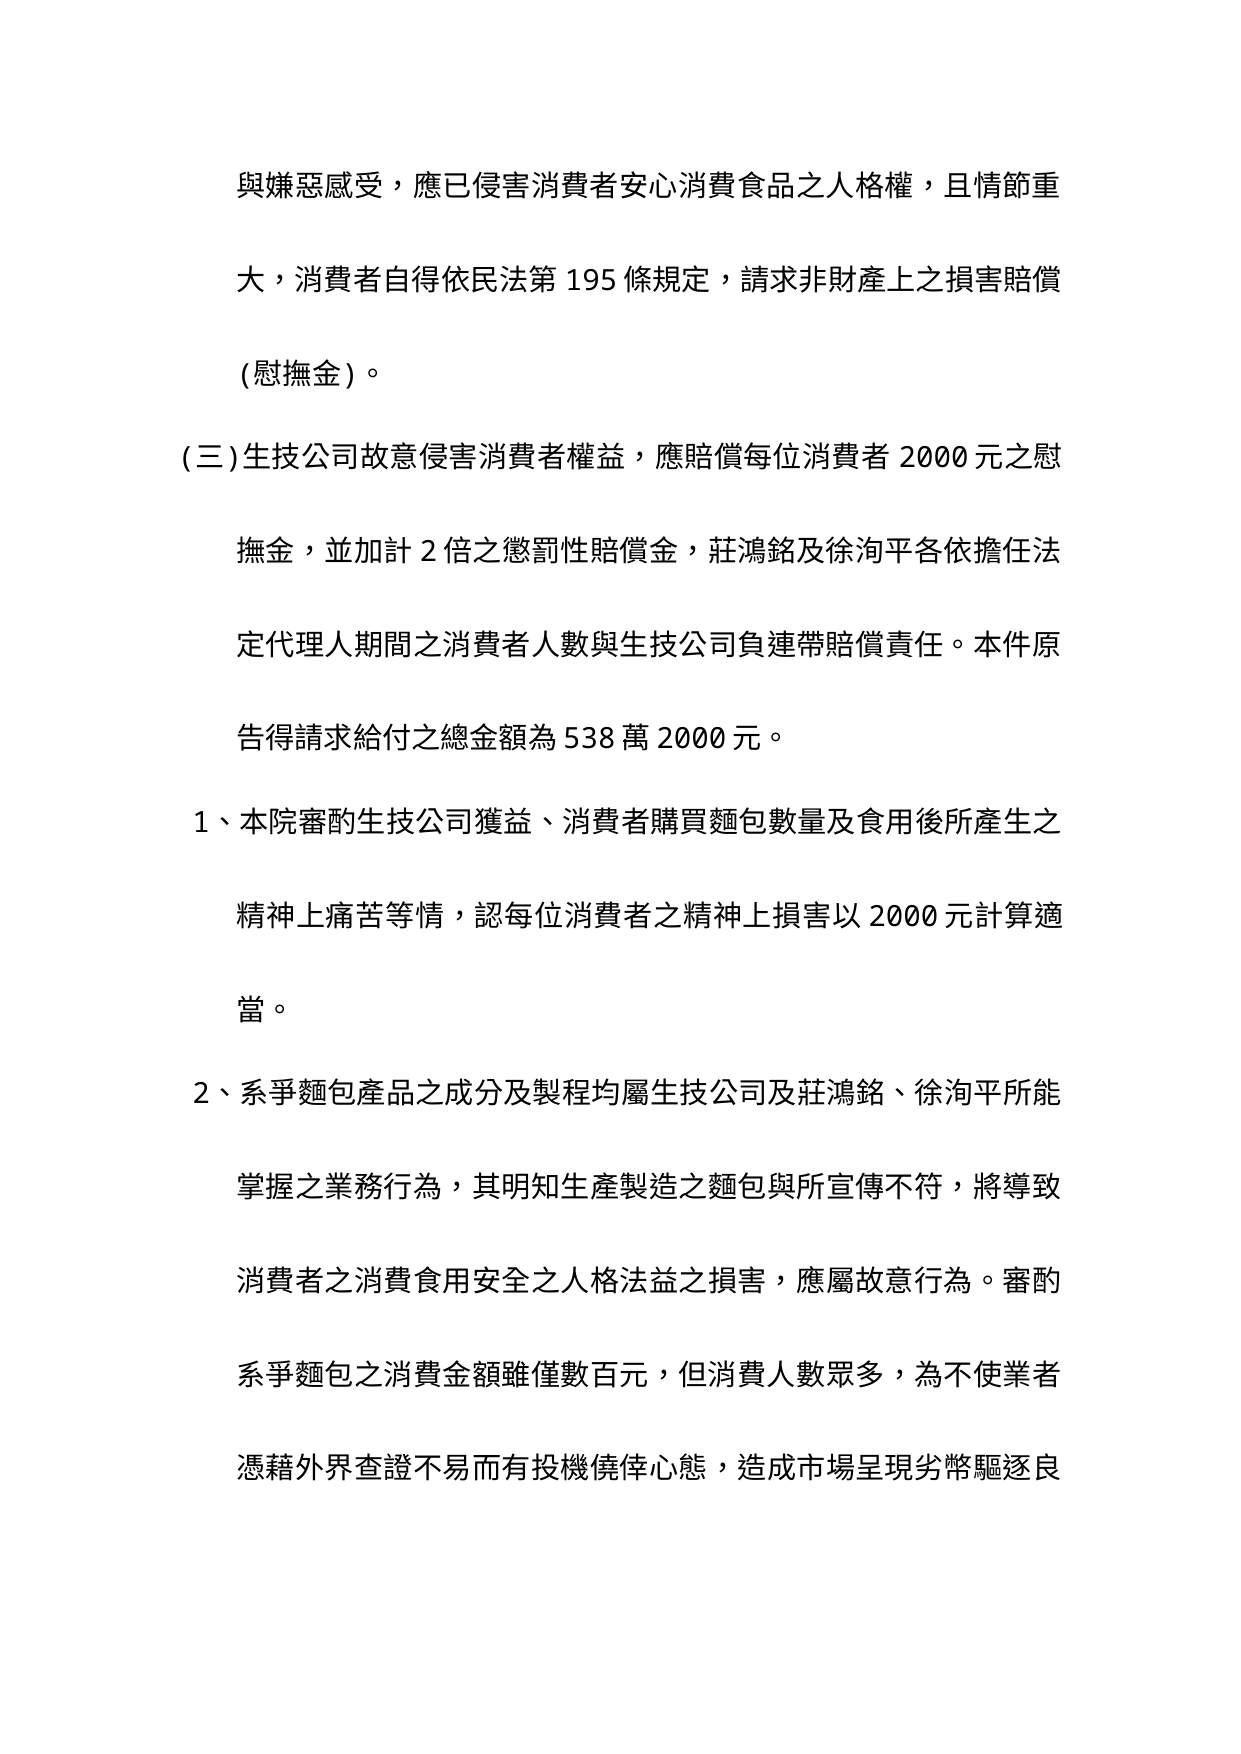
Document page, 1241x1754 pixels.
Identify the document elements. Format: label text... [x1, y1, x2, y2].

text 2、系爭麵包產品之成分及製程均屬生技公司及莊鴻銘、徐洵平所能掌握之業務行為，其明知生產製造之麵包與所宣傳不符，將導致消費者之消費食用安全之人格法益之損害，應屬故意行為。審酌系爭麵包之消費金額雖僅數百元，但消費人數眾多，為不使業者憑藉外界查證不易而有投機僥倖心態，造成市場呈現劣幣驅逐良 [192, 1049, 1063, 1487]
text 食品安全事件中，消費者應有免於恐懼、獲得安心食用之權利，以維其人格完善，該等法益應屬身體、健康、名譽、自由、信用、隱私、貞操以外之重大人格法益。系爭麵包之品質與廣告內容所示成分與製程不同，消費者於事後發現所食用之麵包與廣告揭露資訊有異，導致消費者陷於是否有礙健康之疑慮，引起精神不安與嫌惡感受，應已侵害消費者安心消費食品之人格權，且情節重大，消費者自得依民法第195條規定，請求非財產上之損害賠償(慰撫金)。 [235, 142, 1063, 392]
text 1、本院審酌生技公司獲益、消費者購買麵包數量及食用後所產生之精神上痛苦等情，認每位消費者之精神上損害以2000元計算適當。 [192, 778, 1063, 1028]
text (三)生技公司故意侵害消費者權益，應賠償每位消費者2000元之慰撫金，並加計2倍之懲罰性賠償金，莊鴻銘及徐洵平各依擔任法定代理人期間之消費者人數與生技公司負連帶賠償責任。本件原告得請求給付之總金額為538萬2000元。 [177, 413, 1063, 757]
